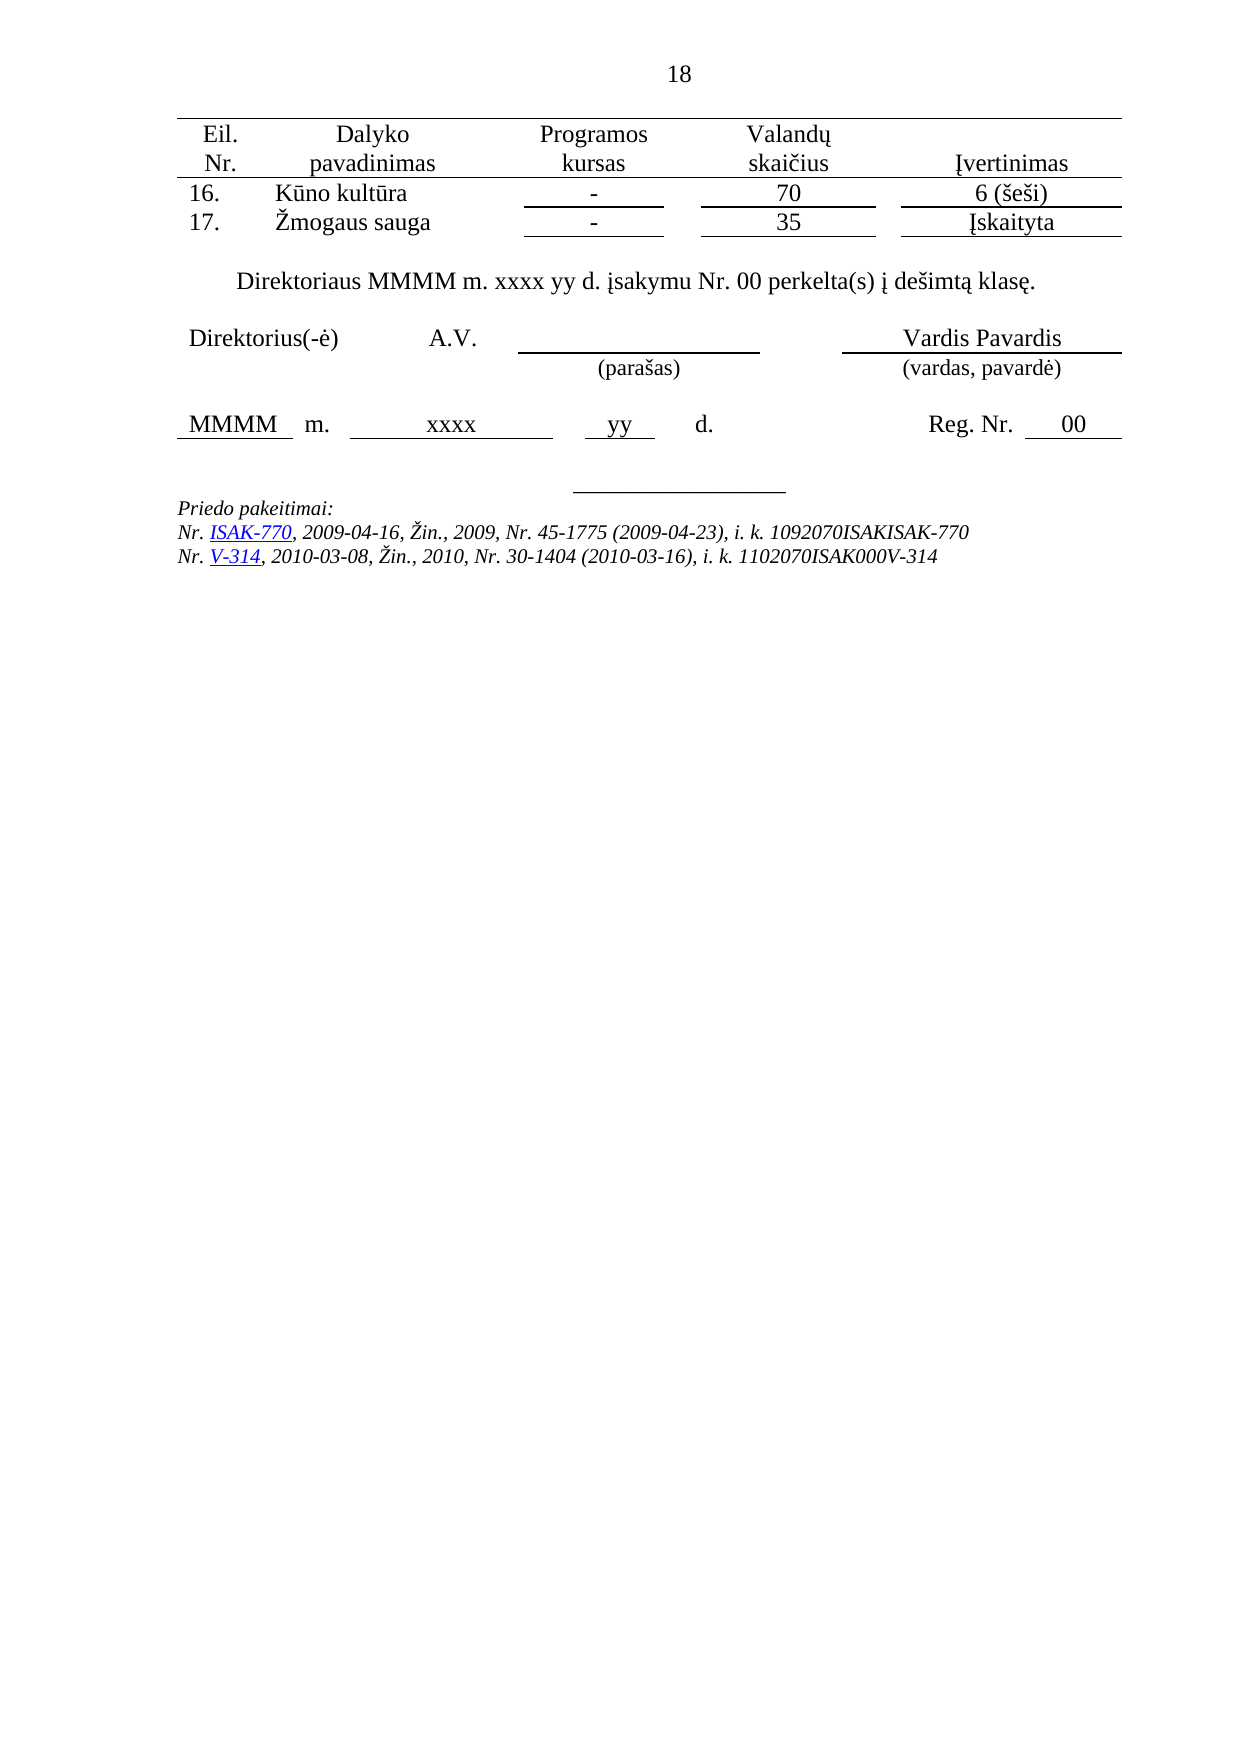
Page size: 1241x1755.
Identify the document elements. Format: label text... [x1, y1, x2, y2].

table_cell [177, 352, 388, 380]
table_header [553, 409, 584, 438]
text Nr. V-314, 2010-03-08, Žin., 2010, Nr. 30-1404 (2010-03-16), i. k. 1102070ISAK000V-314 [177, 544, 1181, 568]
table_cell Įskaityta [901, 208, 1122, 236]
table_header [482, 119, 524, 177]
table_header [518, 324, 760, 352]
table_cell - [524, 208, 663, 236]
table_cell [482, 206, 524, 236]
table_header Dalyko pavadinimas [264, 119, 482, 177]
table_header yy [585, 409, 654, 438]
table_cell 16. [177, 178, 263, 206]
table_cell Kūno kultūra [264, 178, 482, 206]
table_header Įvertinimas [901, 119, 1122, 177]
table_header Programos kursas [524, 119, 663, 177]
table_header A.V. [388, 324, 517, 352]
table_header [760, 324, 842, 352]
table_header Reg. Nr. [917, 409, 1025, 438]
table_header 00 [1025, 409, 1122, 438]
table_header m. [293, 409, 349, 438]
table_header Vardis Pavardis [842, 324, 1122, 352]
table_header Valandų skaičius [701, 119, 876, 177]
table_cell Žmogaus sauga [264, 206, 482, 236]
table_cell [760, 352, 842, 380]
table_header MMMM [177, 409, 293, 438]
table_cell [876, 178, 901, 206]
table_header [876, 119, 901, 177]
table_header xxxx [350, 409, 553, 438]
table_cell 35 [701, 208, 876, 236]
table_header [664, 119, 701, 177]
table_cell - [524, 178, 663, 206]
table_cell [388, 352, 517, 380]
table_cell 70 [701, 178, 876, 206]
table_cell [482, 178, 524, 206]
table_cell (parašas) [518, 354, 760, 380]
text Nr. ISAK-770, 2009-04-16, Žin., 2009, Nr. 45-1775 (2009-04-23), i. k. 1092070ISAKISAK-770 [177, 520, 1181, 544]
table_header Eil. Nr. [177, 119, 263, 177]
table_cell 17. [177, 206, 263, 236]
text Direktoriaus MMMM m. xxxx yy d. įsakymu Nr. 00 perkelta(s) į dešimtą klasę. [177, 266, 1181, 295]
text Priedo pakeitimai: [177, 496, 1181, 520]
table_cell [664, 206, 701, 236]
table_cell (vardas, pavardė) [842, 354, 1122, 380]
text _________________ [177, 467, 1181, 496]
table_cell [876, 206, 901, 236]
table_cell 6 (šeši) [901, 178, 1122, 206]
table_cell [664, 178, 701, 206]
table_header Direktorius(-ė) [177, 324, 388, 352]
table_header d. [684, 409, 917, 438]
table_header [655, 409, 684, 438]
